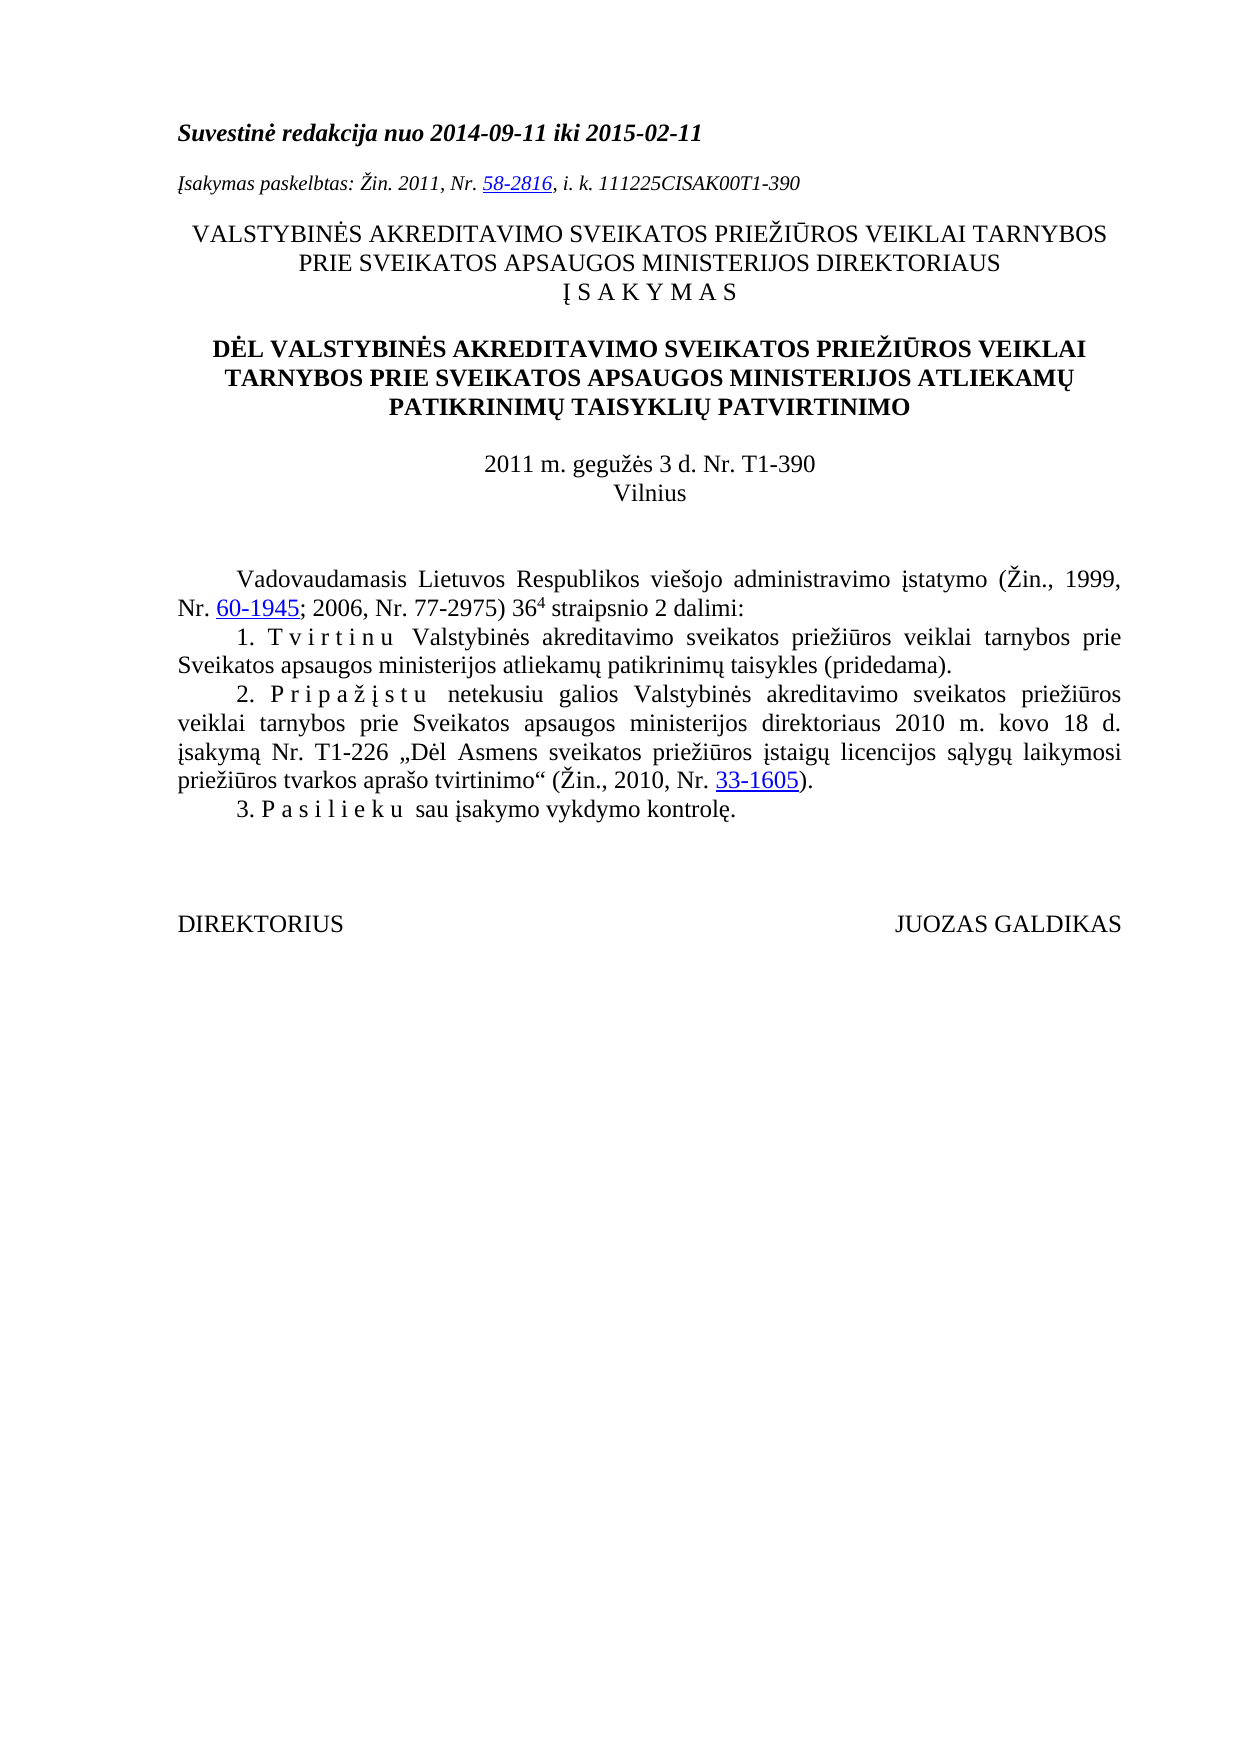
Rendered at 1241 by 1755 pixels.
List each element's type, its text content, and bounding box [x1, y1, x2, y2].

text DĖL Valstybinės akreditavimo sveikatos priežiūros veiklai tarnybos prie Sveikatos apsaugos ministerijos atliekamų patikrinimų taisyklių PATVIRTINIMO [177, 334, 1122, 420]
text ĮSAKYMAS [177, 277, 1122, 305]
text VALSTYBINĖS AKREDITAVIMO SVEIKATOS PRIEŽIŪROS VEIKLAI TARNYBOS PRIE SVEIKATOS APSAUGOS MINISTERIJOS DIREKTORIAUS [177, 219, 1122, 277]
text 1. Tvirtinu Valstybinės akreditavimo sveikatos priežiūros veiklai tarnybos prie Sveikatos apsaugos ministerijos atliekamų patikrinimų taisykles (pridedama). [177, 622, 1122, 679]
text Vadovaudamasis Lietuvos Respublikos viešojo administravimo įstatymo (Žin., 1999, Nr. 60-1945; 2006, Nr. 77-2975) 364 straipsnio 2 dalimi: [177, 564, 1122, 622]
text Įsakymas paskelbtas: Žin. 2011, Nr. 58-2816, i. k. 111225CISAK00T1-390 [177, 171, 1122, 195]
text Direktorius Juozas Galdikas [177, 909, 1122, 938]
text 2011 m. gegužės 3 d. Nr. T1-390 [177, 449, 1122, 478]
text 3. Pasilieku sau įsakymo vykdymo kontrolę. [177, 794, 1122, 823]
text Vilnius [177, 478, 1122, 507]
text 2. Pripažįstu netekusiu galios Valstybinės akreditavimo sveikatos priežiūros veiklai tarnybos prie Sveikatos apsaugos ministerijos direktoriaus 2010 m. kovo 18 d. įsakymą Nr. T1-226 „Dėl asmens sveikatos priežiūros įstaigų licencijos sąlygų laikymosi priežiūros tvarkos aprašo tvirtinimo“ (Žin., 2010, Nr. 33-1605). [177, 679, 1122, 794]
text Suvestinė redakcija nuo 2014-09-11 iki 2015-02-11 [177, 118, 1122, 147]
